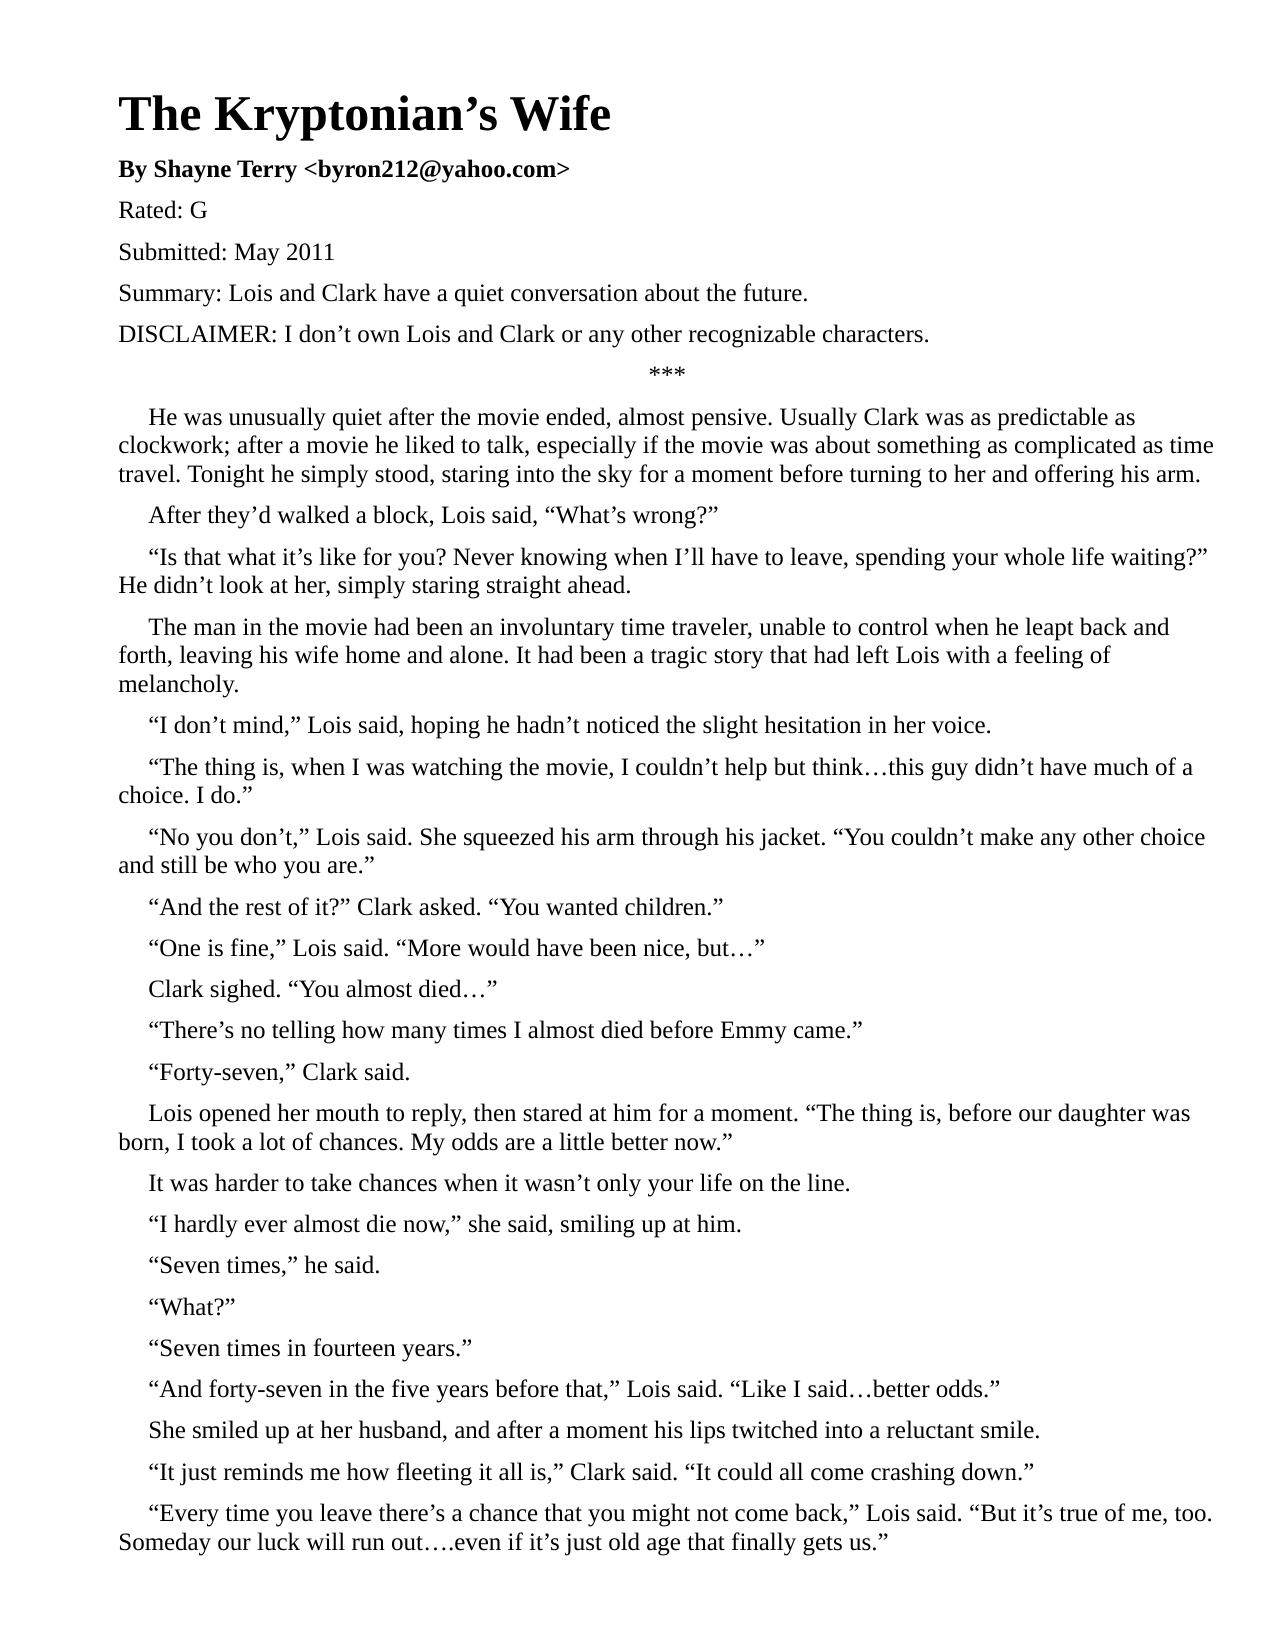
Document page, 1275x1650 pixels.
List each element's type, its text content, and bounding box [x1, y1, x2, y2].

text “One is fine,” Lois said. “More would have been nice, but…” [118, 933, 1216, 962]
text DISCLAIMER: I don’t own Lois and Clark or any other recognizable characters. [118, 319, 1216, 348]
text “Every time you leave there’s a chance that you might not come back,” Lois said. “But it’s true of me, too. Someday our luck will run out….even if it’s just old age that finally gets us.” [118, 1498, 1216, 1555]
text “The thing is, when I was watching the movie, I couldn’t help but think…this guy didn’t have much of a choice. I do.” [118, 752, 1216, 809]
text It was harder to take chances when it wasn’t only your life on the line. [118, 1168, 1216, 1197]
text “Seven times in fourteen years.” [118, 1333, 1216, 1362]
text “No you don’t,” Lois said. She squeezed his arm through his jacket. “You couldn’t make any other choice and still be who you are.” [118, 822, 1216, 879]
text He was unusually quiet after the movie ended, almost pensive. Usually Clark was as predictable as clockwork; after a movie he liked to talk, especially if the movie was about something as complicated as time travel. Tonight he simply stood, staring into the sky for a moment before turning to her and offering his arm. [118, 402, 1216, 488]
text “And the rest of it?” Clark asked. “You wanted children.” [118, 892, 1216, 920]
text “I hardly ever almost die now,” she said, smiling up at him. [118, 1209, 1216, 1238]
text “Forty-seven,” Clark said. [118, 1057, 1216, 1085]
subtitle The Kryptonian’s Wife [118, 84, 1216, 142]
text Submitted: May 2011 [118, 237, 1216, 265]
text Rated: G [118, 195, 1216, 224]
text Clark sighed. “You almost died…” [118, 974, 1216, 1003]
text The man in the movie had been an involuntary time traveler, unable to control when he leapt back and forth, leaving his wife home and alone. It had been a tragic story that had left Lois with a feeling of melancholy. [118, 612, 1216, 698]
text Lois opened her mouth to reply, then stared at him for a moment. “The thing is, before our daughter was born, I took a lot of chances. My odds are a little better now.” [118, 1098, 1216, 1155]
text She smiled up at her husband, and after a moment his lips twitched into a reluctant smile. [118, 1415, 1216, 1444]
text “I don’t mind,” Lois said, hoping he hadn’t noticed the slight hesitation in her voice. [118, 710, 1216, 739]
text “Seven times,” he said. [118, 1250, 1216, 1279]
text “And forty-seven in the five years before that,” Lois said. “Like I said…better odds.” [118, 1374, 1216, 1403]
text “What?” [118, 1292, 1216, 1320]
text Summary: Lois and Clark have a quiet conversation about the future. [118, 278, 1216, 307]
text “Is that what it’s like for you? Never knowing when I’ll have to leave, spending your whole life waiting?” He didn’t look at her, simply staring straight ahead. [118, 542, 1216, 599]
text After they’d walked a block, Lois said, “What’s wrong?” [118, 500, 1216, 529]
text *** [118, 360, 1216, 389]
text “It just reminds me how fleeting it all is,” Clark said. “It could all come crashing down.” [118, 1457, 1216, 1485]
text “There’s no telling how many times I almost died before Emmy came.” [118, 1015, 1216, 1044]
text By Shayne Terry <byron212@yahoo.com> [118, 154, 1216, 183]
